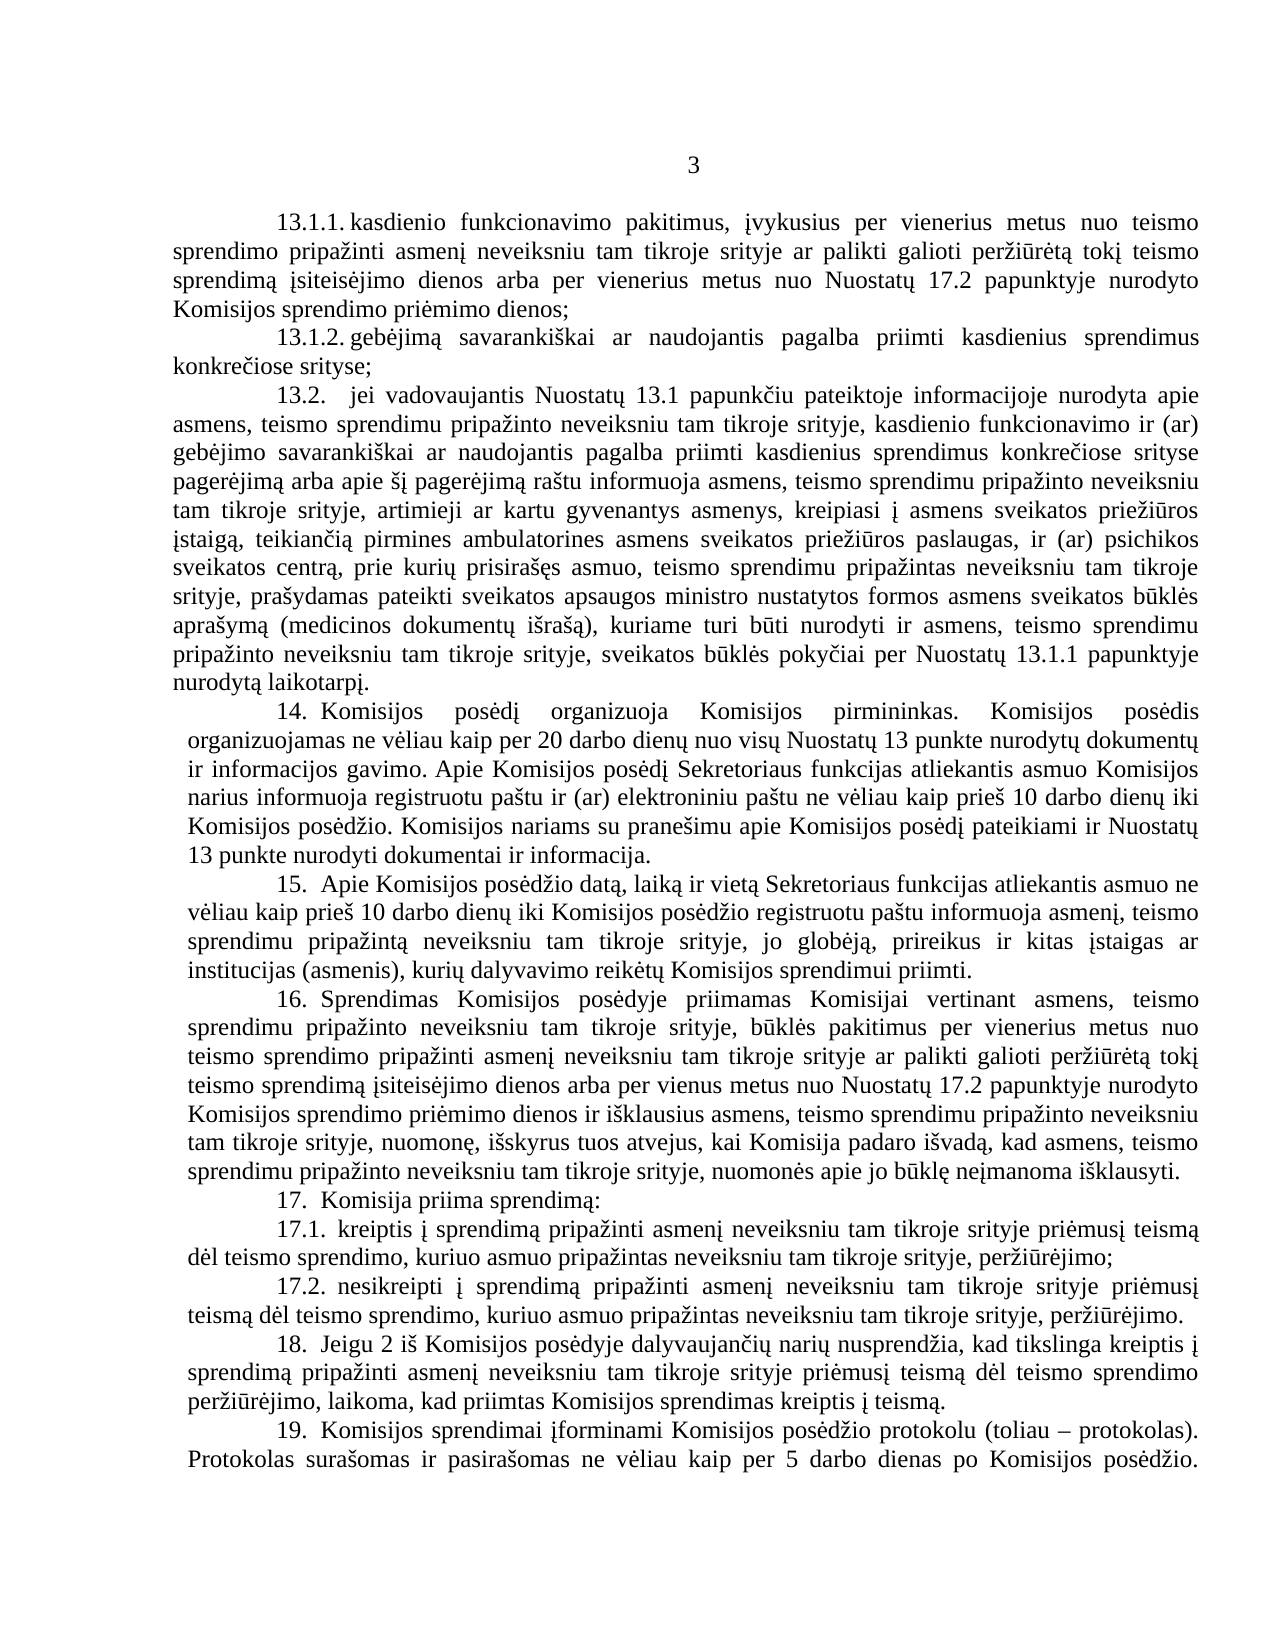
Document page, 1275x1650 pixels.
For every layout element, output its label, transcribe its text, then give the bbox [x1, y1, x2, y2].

text 17. Komisija priima sprendimą: [187, 1185, 1200, 1214]
text 19. Komisijos sprendimai įforminami Komisijos posėdžio protokolu (toliau – protokolas). Protokolas surašomas ir pasirašomas ne vėliau kaip per 5 darbo dienas po Komisijos posėdžio. [187, 1415, 1200, 1472]
text 14. Komisijos posėdį organizuoja Komisijos pirmininkas. Komisijos posėdis organizuojamas ne vėliau kaip per 20 darbo dienų nuo visų Nuostatų 13 punkte nurodytų dokumentų ir informacijos gavimo. Apie Komisijos posėdį Sekretoriaus funkcijas atliekantis asmuo Komisijos narius informuoja registruotu paštu ir (ar) elektroniniu paštu ne vėliau kaip prieš 10 darbo dienų iki Komisijos posėdžio. Komisijos nariams su pranešimu apie Komisijos posėdį pateikiami ir Nuostatų 13 punkte nurodyti dokumentai ir informacija. [187, 696, 1200, 869]
text 13.1.1. kasdienio funkcionavimo pakitimus, įvykusius per vienerius metus nuo teismo sprendimo pripažinti asmenį neveiksniu tam tikroje srityje ar palikti galioti peržiūrėtą tokį teismo sprendimą įsiteisėjimo dienos arba per vienerius metus nuo Nuostatų 17.2 papunktyje nurodyto Komisijos sprendimo priėmimo dienos; [173, 207, 1200, 322]
text 17.1. kreiptis į sprendimą pripažinti asmenį neveiksniu tam tikroje srityje priėmusį teismą dėl teismo sprendimo, kuriuo asmuo pripažintas neveiksniu tam tikroje srityje, peržiūrėjimo; [187, 1214, 1200, 1271]
text 16. Sprendimas Komisijos posėdyje priimamas Komisijai vertinant asmens, teismo sprendimu pripažinto neveiksniu tam tikroje srityje, būklės pakitimus per vienerius metus nuo teismo sprendimo pripažinti asmenį neveiksniu tam tikroje srityje ar palikti galioti peržiūrėtą tokį teismo sprendimą įsiteisėjimo dienos arba per vienus metus nuo Nuostatų 17.2 papunktyje nurodyto Komisijos sprendimo priėmimo dienos ir išklausius asmens, teismo sprendimu pripažinto neveiksniu tam tikroje srityje, nuomonę, išskyrus tuos atvejus, kai Komisija padaro išvadą, kad asmens, teismo sprendimu pripažinto neveiksniu tam tikroje srityje, nuomonės apie jo būklę neįmanoma išklausyti. [187, 984, 1200, 1185]
text 15. Apie Komisijos posėdžio datą, laiką ir vietą Sekretoriaus funkcijas atliekantis asmuo ne vėliau kaip prieš 10 darbo dienų iki Komisijos posėdžio registruotu paštu informuoja asmenį, teismo sprendimu pripažintą neveiksniu tam tikroje srityje, jo globėją, prireikus ir kitas įstaigas ar institucijas (asmenis), kurių dalyvavimo reikėtų Komisijos sprendimui priimti. [187, 869, 1200, 984]
text 13.1.2. gebėjimą savarankiškai ar naudojantis pagalba priimti kasdienius sprendimus konkrečiose srityse; [173, 322, 1200, 380]
text 18. Jeigu 2 iš Komisijos posėdyje dalyvaujančių narių nusprendžia, kad tikslinga kreiptis į sprendimą pripažinti asmenį neveiksniu tam tikroje srityje priėmusį teismą dėl teismo sprendimo peržiūrėjimo, laikoma, kad priimtas Komisijos sprendimas kreiptis į teismą. [187, 1329, 1200, 1415]
text 13.2. jei vadovaujantis Nuostatų 13.1 papunkčiu pateiktoje informacijoje nurodyta apie asmens, teismo sprendimu pripažinto neveiksniu tam tikroje srityje, kasdienio funkcionavimo ir (ar) gebėjimo savarankiškai ar naudojantis pagalba priimti kasdienius sprendimus konkrečiose srityse pagerėjimą arba apie šį pagerėjimą raštu informuoja asmens, teismo sprendimu pripažinto neveiksniu tam tikroje srityje, artimieji ar kartu gyvenantys asmenys, kreipiasi į asmens sveikatos priežiūros įstaigą, teikiančią pirmines ambulatorines asmens sveikatos priežiūros paslaugas, ir (ar) psichikos sveikatos centrą, prie kurių prisirašęs asmuo, teismo sprendimu pripažintas neveiksniu tam tikroje srityje, prašydamas pateikti sveikatos apsaugos ministro nustatytos formos asmens sveikatos būklės aprašymą (medicinos dokumentų išrašą), kuriame turi būti nurodyti ir asmens, teismo sprendimu pripažinto neveiksniu tam tikroje srityje, sveikatos būklės pokyčiai per Nuostatų 13.1.1 papunktyje nurodytą laikotarpį. [173, 380, 1200, 696]
text 17.2. nesikreipti į sprendimą pripažinti asmenį neveiksniu tam tikroje srityje priėmusį teismą dėl teismo sprendimo, kuriuo asmuo pripažintas neveiksniu tam tikroje srityje, peržiūrėjimo. [187, 1271, 1200, 1329]
